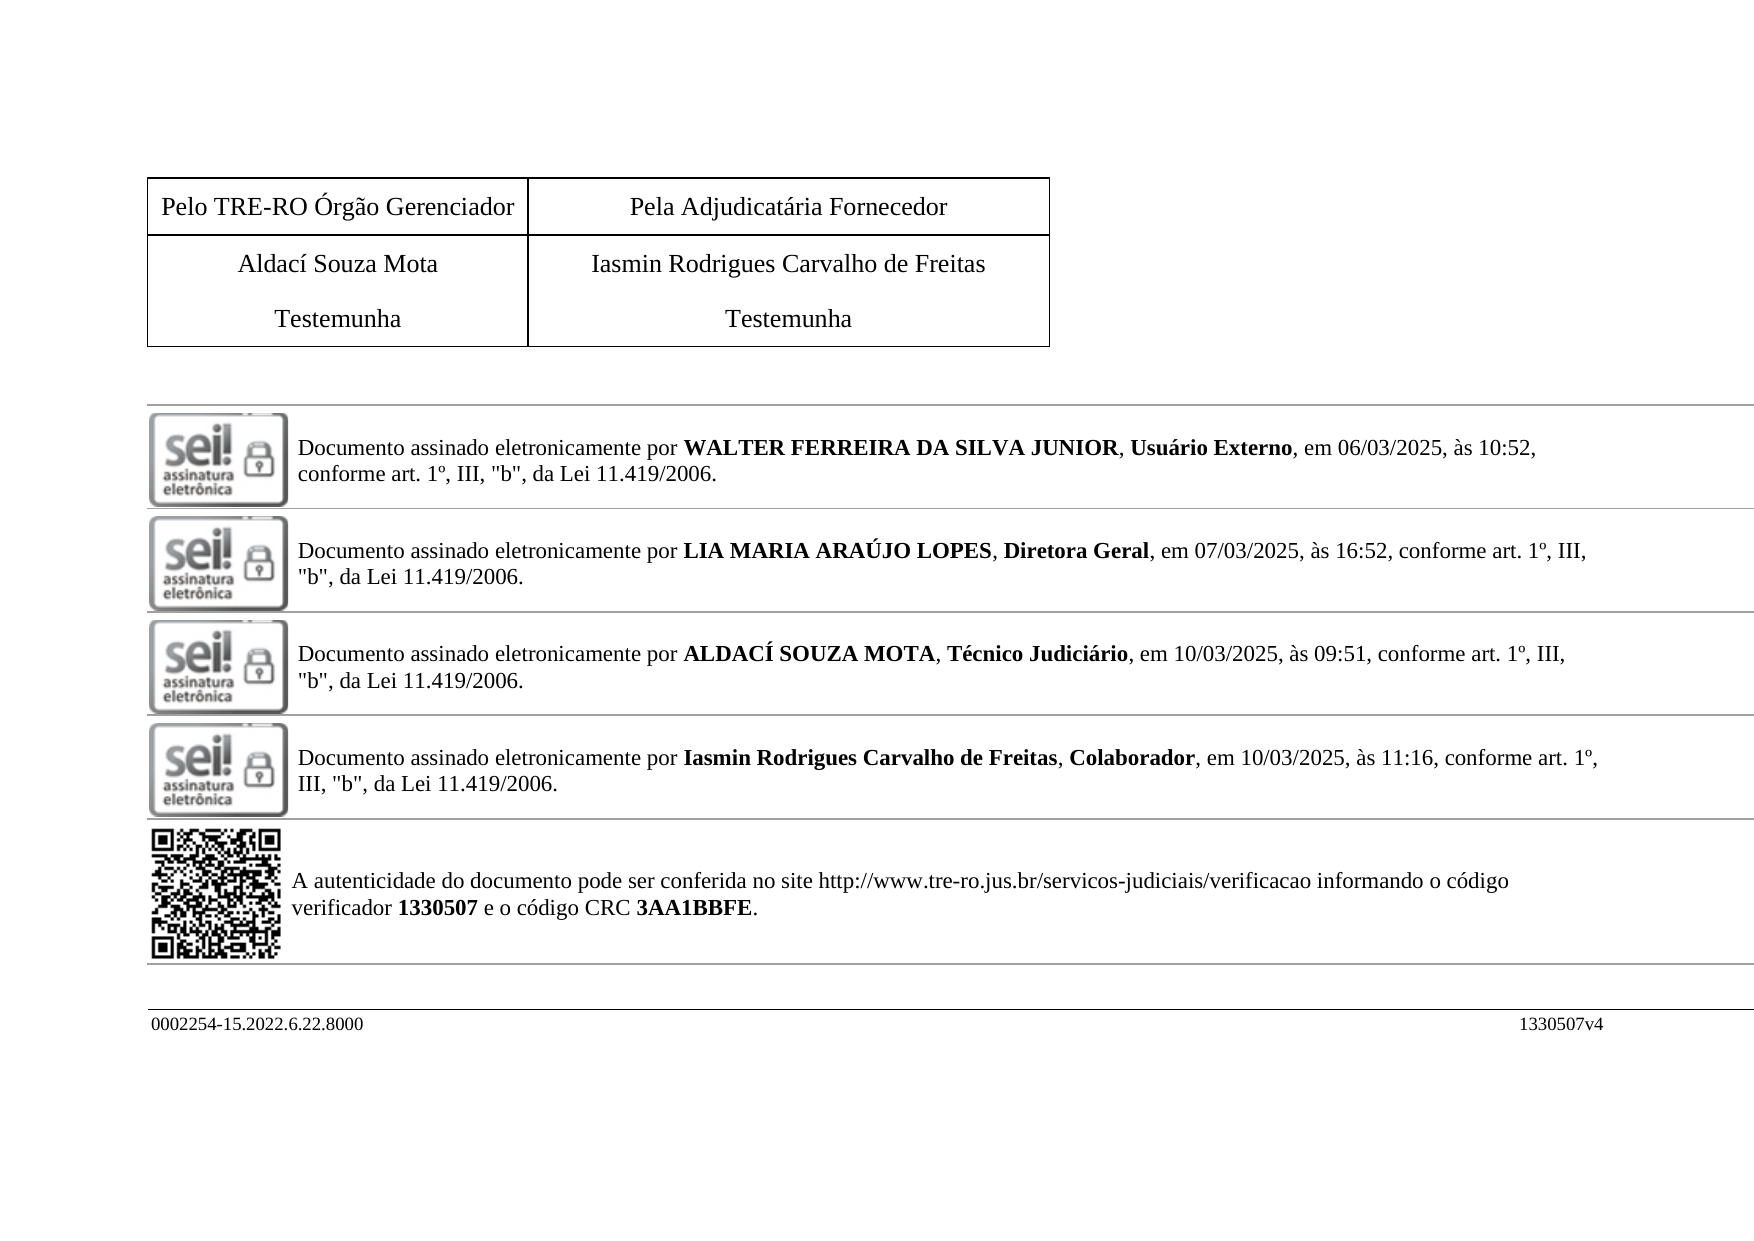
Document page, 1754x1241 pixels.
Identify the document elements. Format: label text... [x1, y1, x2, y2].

table_header Pelo TRE-RO Órgão Gerenciador [148, 179, 527, 234]
table_header Documento assinado eletronicamente por LIA MARIA ARAÚJO LOPES, Diretora Geral, em 07/03/2025, às 16:52, conforme art. 1º, III, "b", da Lei 11.419/2006. [296, 515, 1606, 611]
table_cell Aldací Souza Mota Testemunha [148, 236, 527, 346]
table_header [148, 515, 296, 611]
table_header 1330507v4 [877, 1010, 1606, 1038]
table_header Documento assinado eletronicamente por ALDACÍ SOUZA MOTA, Técnico Judiciário, em 10/03/2025, às 09:51, conforme art. 1º, III, "b", da Lei 11.419/2006. [296, 618, 1606, 714]
table_header [148, 825, 290, 963]
table_header [148, 618, 296, 714]
table_cell Iasmin Rodrigues Carvalho de Freitas Testemunha [529, 236, 1049, 346]
table_header Pela Adjudicatária Fornecedor [529, 179, 1049, 234]
table_header Documento assinado eletronicamente por Iasmin Rodrigues Carvalho de Freitas, Colaborador, em 10/03/2025, às 11:16, conforme art. 1º, III, "b", da Lei 11.419/2006. [296, 722, 1606, 818]
table_header Documento assinado eletronicamente por WALTER FERREIRA DA SILVA JUNIOR, Usuário Externo, em 06/03/2025, às 10:52, conforme art. 1º, III, "b", da Lei 11.419/2006. [296, 411, 1606, 508]
table_header [148, 722, 296, 818]
table_header 0002254-15.2022.6.22.8000 [148, 1010, 877, 1038]
table_header [148, 411, 296, 508]
table_header A autenticidade do documento pode ser conferida no site http://www.tre-ro.jus.br/servicos-judiciais/verificacao informando o código verificador 1330507 e o código CRC 3AA1BBFE. [290, 825, 1606, 963]
